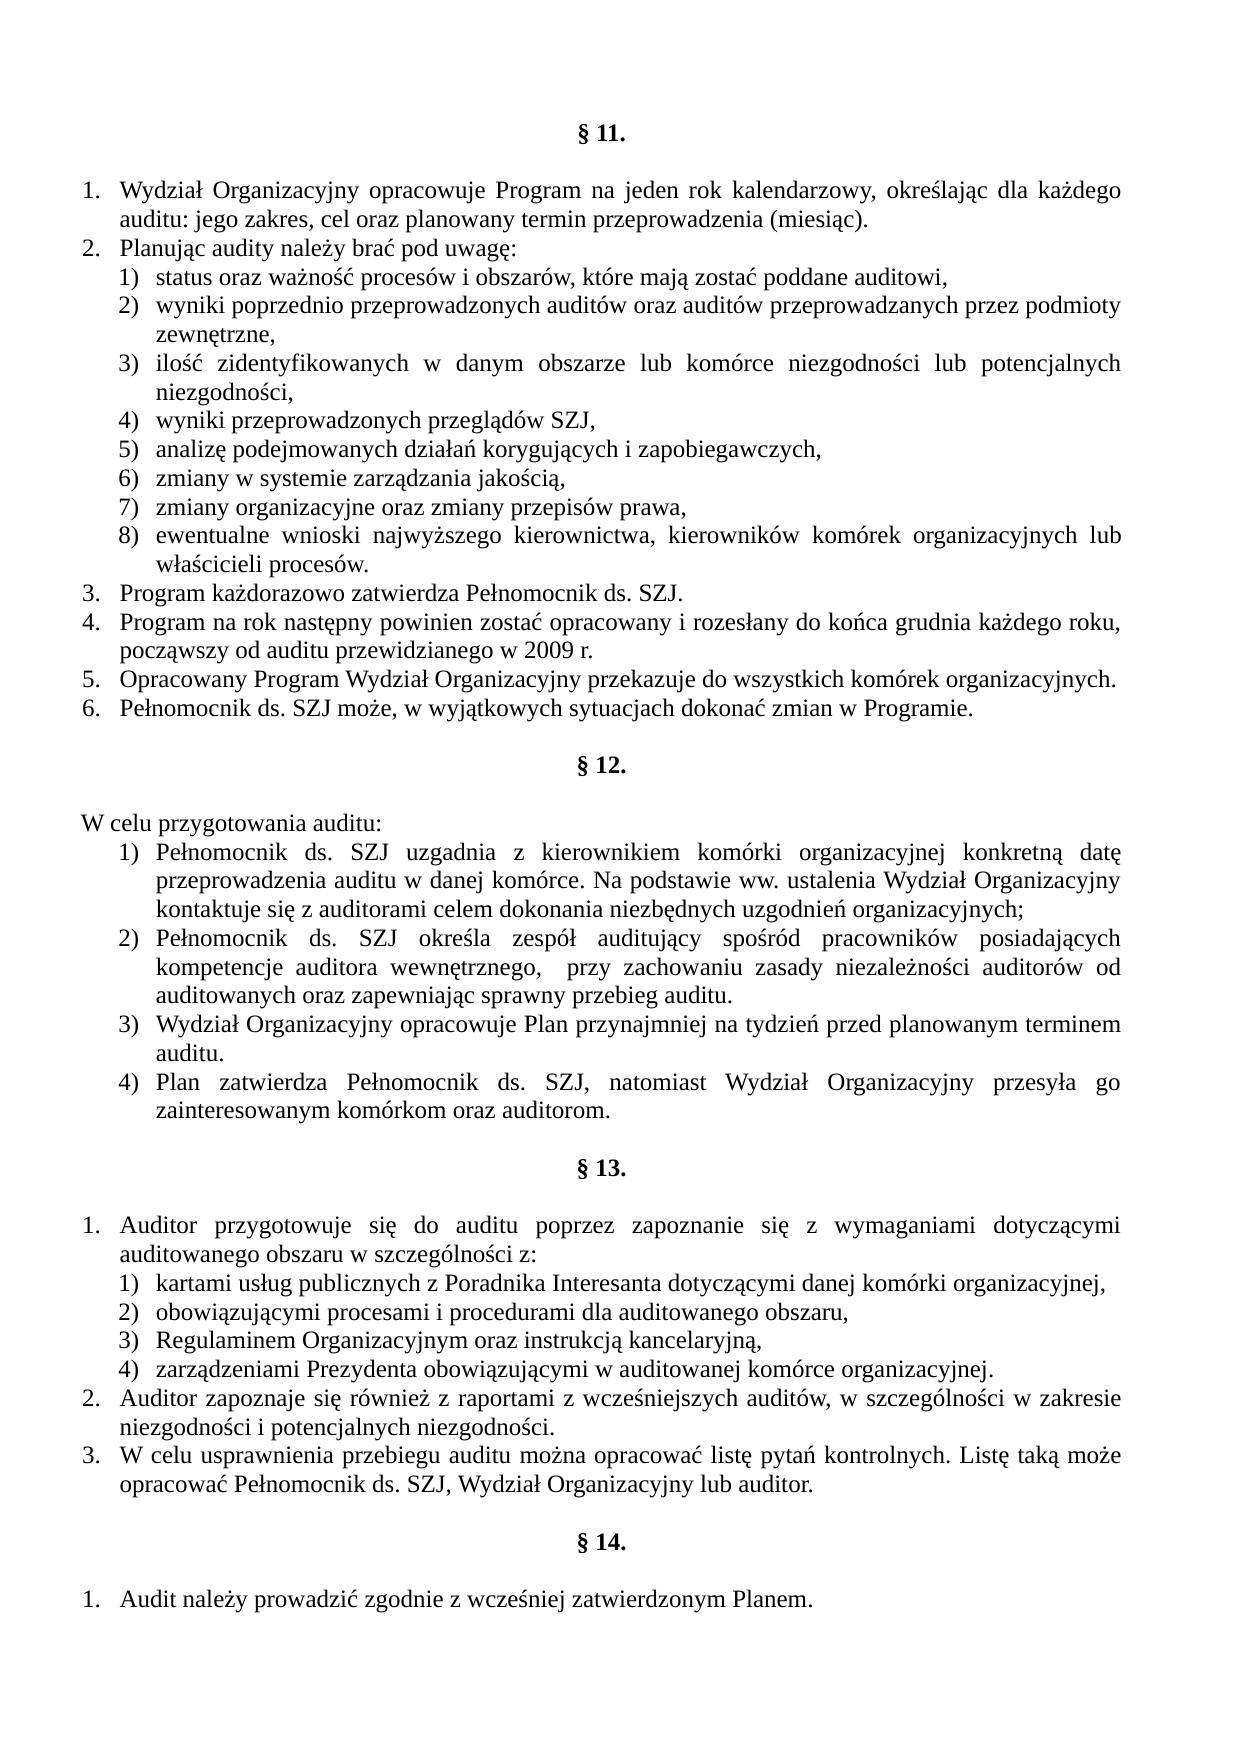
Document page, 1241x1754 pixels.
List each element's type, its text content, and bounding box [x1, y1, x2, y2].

list Planując audity należy brać pod uwagę: [82, 233, 1122, 262]
text W celu przygotowania auditu: [81, 808, 1122, 837]
list W celu usprawnienia przebiegu auditu można opracować listę pytań kontrolnych. Listę taką może opracować Pełnomocnik ds. SZJ, Wydział Organizacyjny lub auditor. [82, 1441, 1122, 1498]
list obowiązującymi procesami i procedurami dla auditowanego obszaru, [118, 1297, 1122, 1326]
text § 12. [81, 751, 1122, 779]
list zarządzeniami Prezydenta obowiązującymi w auditowanej komórce organizacyjnej. [118, 1354, 1122, 1383]
list Pełnomocnik ds. SZJ określa zespół auditujący spośród pracowników posiadających kompetencje auditora wewnętrznego, przy zachowaniu zasady niezależności auditorów od auditowanych oraz zapewniając sprawny przebieg auditu. [118, 923, 1122, 1009]
list status oraz ważność procesów i obszarów, które mają zostać poddane auditowi, [118, 262, 1122, 291]
list Auditor przygotowuje się do auditu poprzez zapoznanie się z wymaganiami dotyczącymi auditowanego obszaru w szczególności z: [82, 1211, 1122, 1268]
list Wydział Organizacyjny opracowuje Plan przynajmniej na tydzień przed planowanym terminem auditu. [118, 1009, 1122, 1067]
list wyniki przeprowadzonych przeglądów SZJ, [118, 406, 1122, 434]
list Program na rok następny powinien zostać opracowany i rozesłany do końca grudnia każdego roku, począwszy od auditu przewidzianego w 2009 r. [82, 607, 1122, 664]
list Program każdorazowo zatwierdza Pełnomocnik ds. SZJ. [82, 578, 1122, 607]
list wyniki poprzednio przeprowadzonych auditów oraz auditów przeprowadzanych przez podmioty zewnętrzne, [118, 291, 1122, 348]
list ilość zidentyfikowanych w danym obszarze lub komórce niezgodności lub potencjalnych niezgodności, [118, 348, 1122, 406]
list Opracowany Program Wydział Organizacyjny przekazuje do wszystkich komórek organizacyjnych. [82, 664, 1122, 693]
text § 14. [81, 1527, 1122, 1556]
list Auditor zapoznaje się również z raportami z wcześniejszych auditów, w szczególności w zakresie niezgodności i potencjalnych niezgodności. [82, 1383, 1122, 1441]
list analizę podejmowanych działań korygujących i zapobiegawczych, [118, 434, 1122, 463]
list Regulaminem Organizacyjnym oraz instrukcją kancelaryjną, [118, 1326, 1122, 1354]
list Audit należy prowadzić zgodnie z wcześniej zatwierdzonym Planem. [82, 1584, 1122, 1613]
list zmiany organizacyjne oraz zmiany przepisów prawa, [118, 492, 1122, 521]
list zmiany w systemie zarządzania jakością, [118, 463, 1122, 492]
text § 13. [81, 1153, 1122, 1182]
list kartami usług publicznych z Poradnika Interesanta dotyczącymi danej komórki organizacyjnej, [118, 1268, 1122, 1297]
list Pełnomocnik ds. SZJ może, w wyjątkowych sytuacjach dokonać zmian w Programie. [82, 693, 1122, 722]
list Wydział Organizacyjny opracowuje Program na jeden rok kalendarzowy, określając dla każdego auditu: jego zakres, cel oraz planowany termin przeprowadzenia (miesiąc). [82, 176, 1122, 233]
list Plan zatwierdza Pełnomocnik ds. SZJ, natomiast Wydział Organizacyjny przesyła go zainteresowanym komórkom oraz auditorom. [118, 1067, 1122, 1124]
list ewentualne wnioski najwyższego kierownictwa, kierowników komórek organizacyjnych lub właścicieli procesów. [118, 521, 1122, 578]
list Pełnomocnik ds. SZJ uzgadnia z kierownikiem komórki organizacyjnej konkretną datę przeprowadzenia auditu w danej komórce. Na podstawie ww. ustalenia Wydział Organizacyjny kontaktuje się z auditorami celem dokonania niezbędnych uzgodnień organizacyjnych; [118, 837, 1122, 923]
text § 11. [81, 118, 1122, 147]
